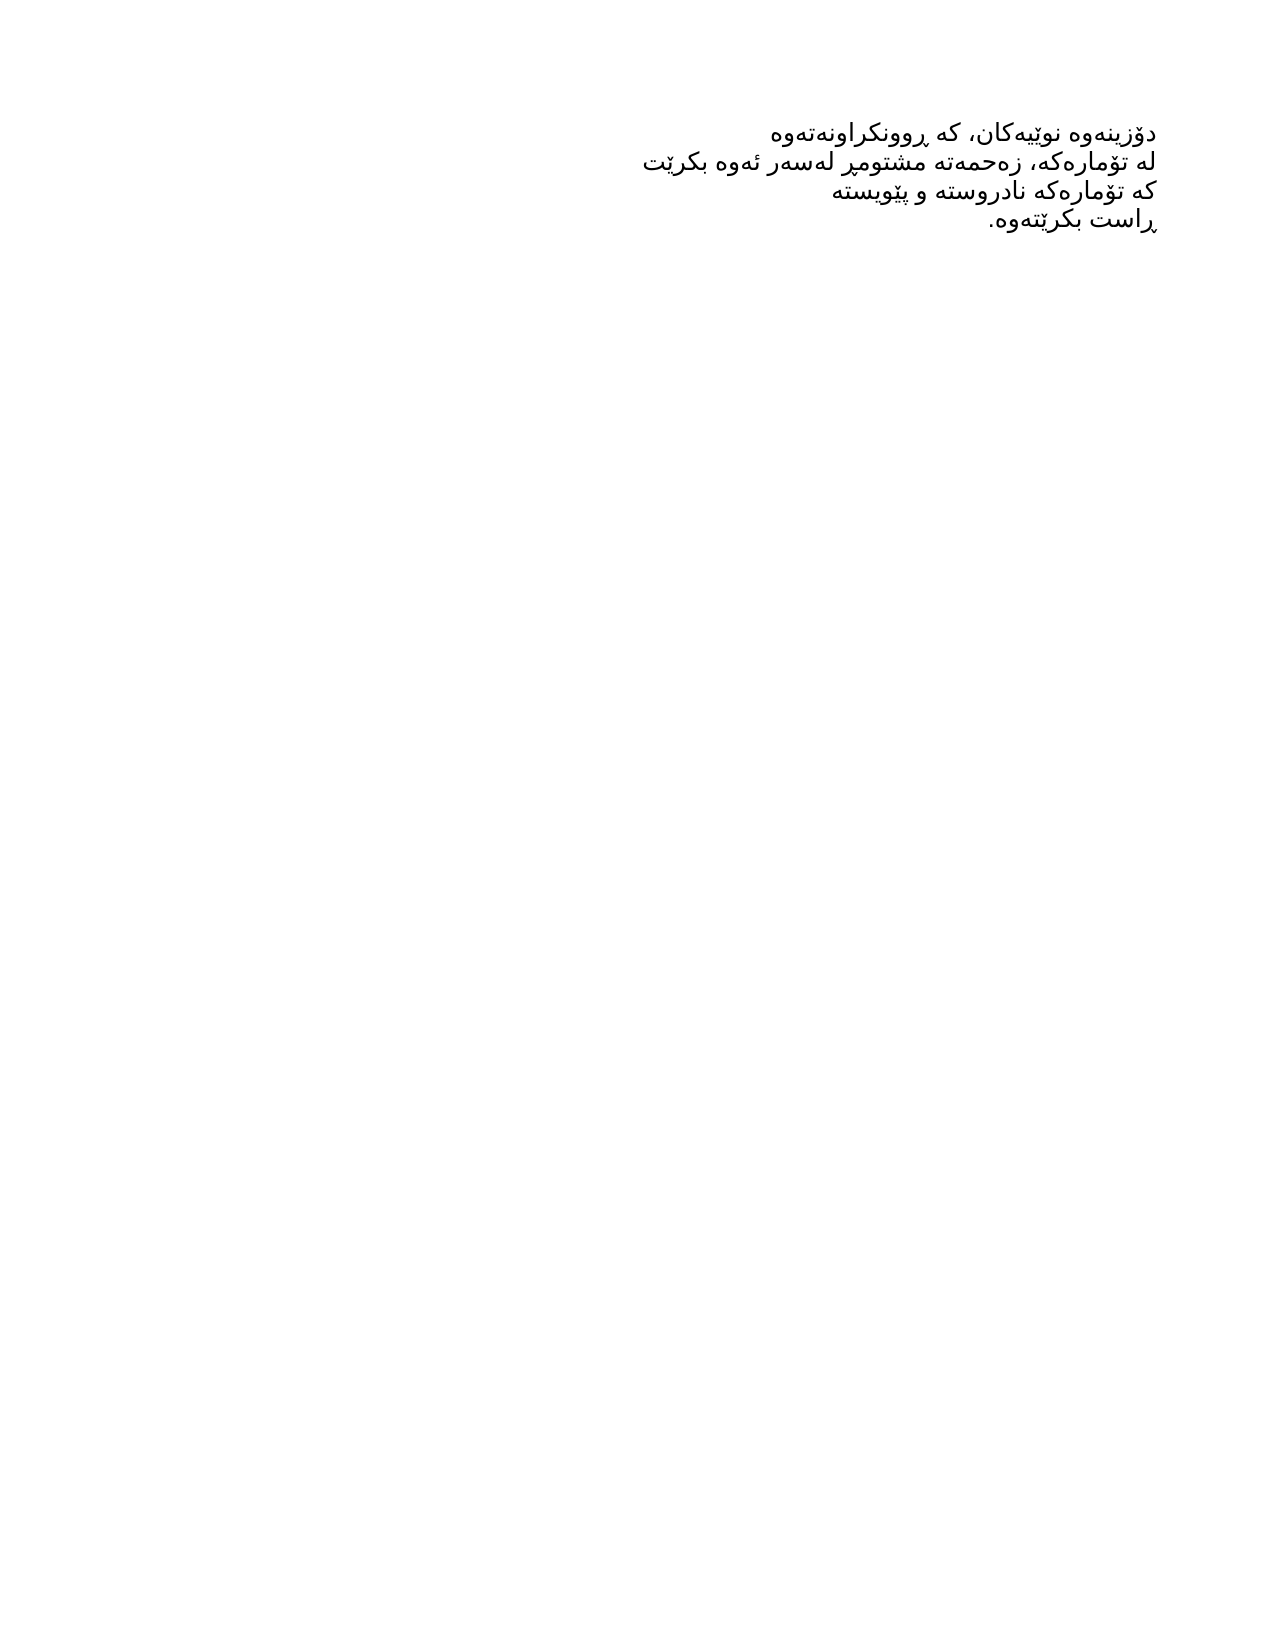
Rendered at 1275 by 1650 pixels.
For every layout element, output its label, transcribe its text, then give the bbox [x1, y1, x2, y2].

text دۆزینەوە نوێیەکان، کە ڕوونکراونەتەوە [118, 118, 1157, 147]
text ڕاست بکرێتەوە. [118, 204, 1157, 233]
text لە تۆمارەکە، زەحمەتە مشتومڕ لەسەر ئەوە بکرێت [118, 147, 1157, 176]
text کە تۆمارەکە نادروستە و پێویستە [118, 176, 1157, 204]
